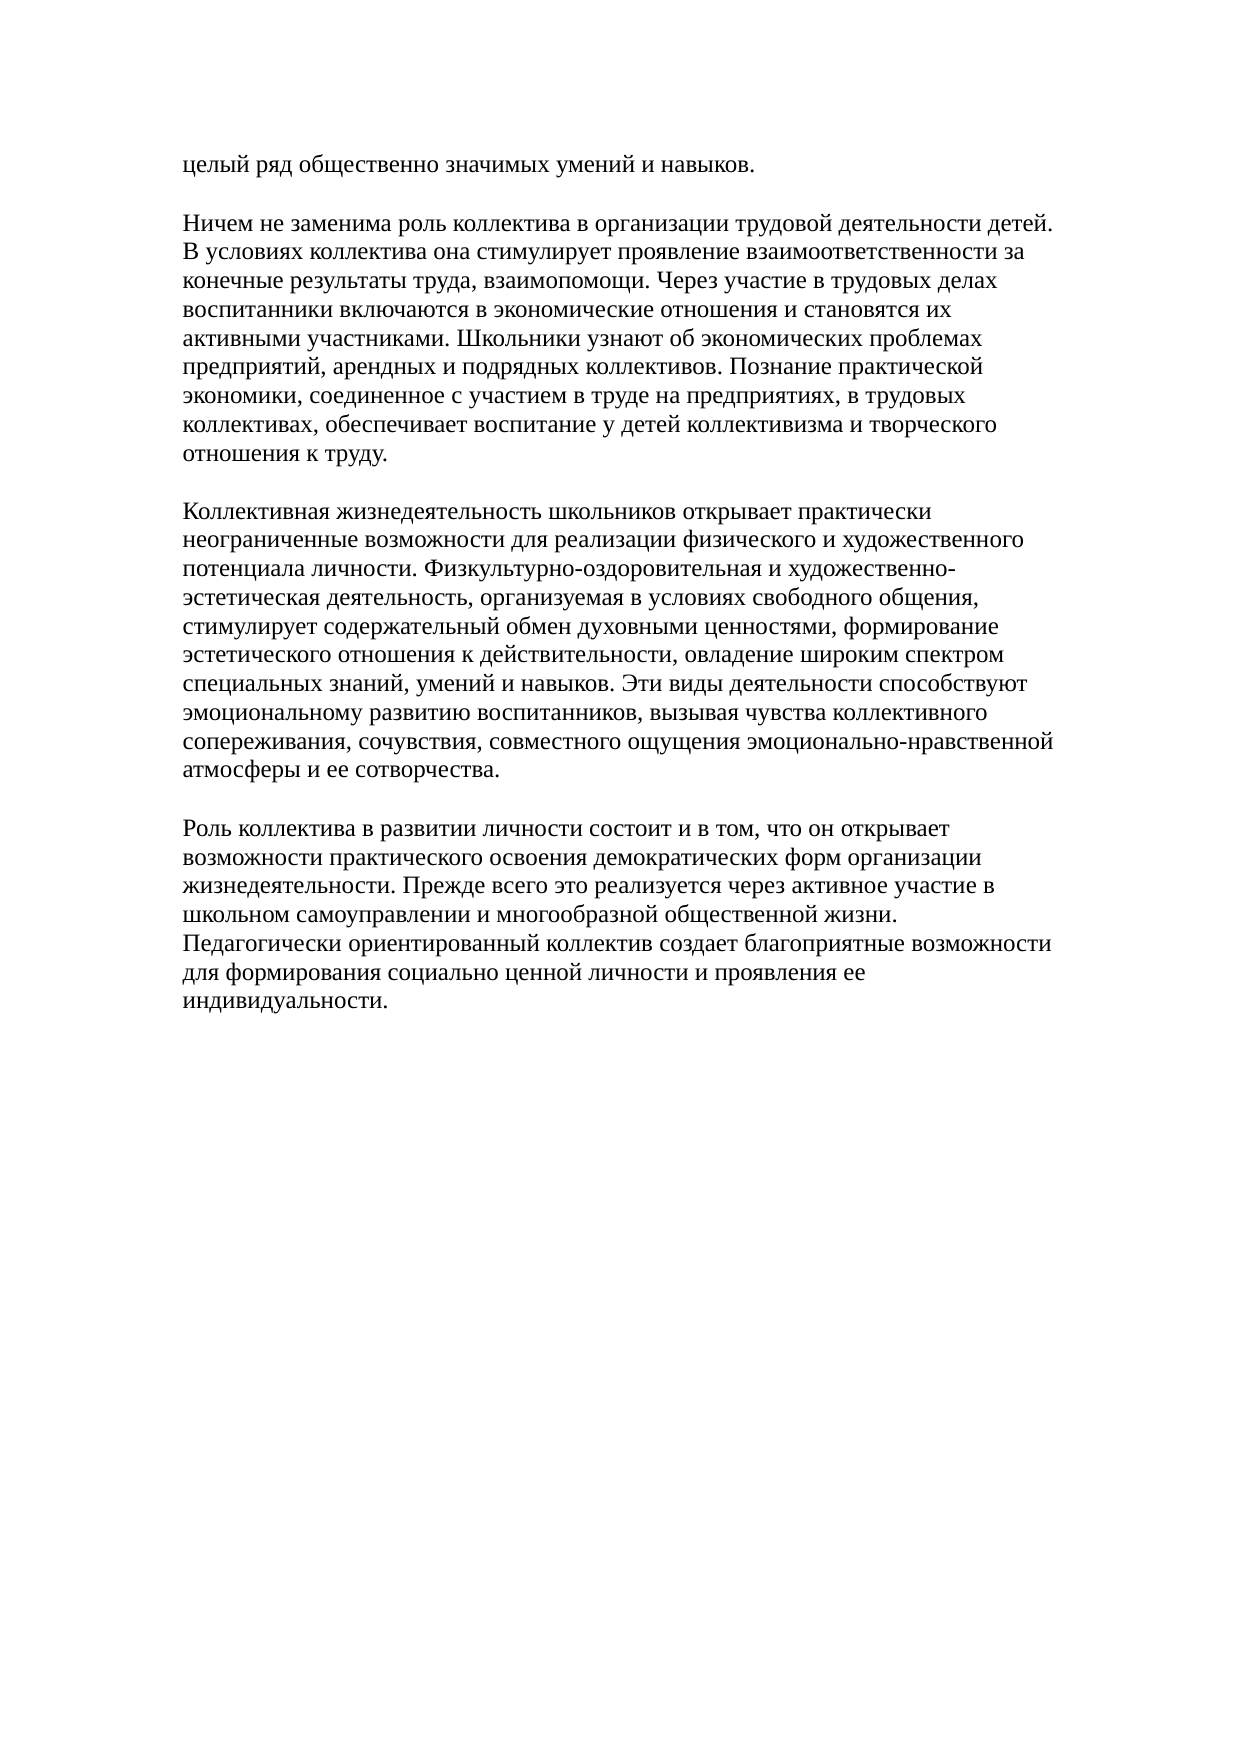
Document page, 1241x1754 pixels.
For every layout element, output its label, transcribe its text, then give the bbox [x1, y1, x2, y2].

table_header [1089, 118, 1198, 1075]
table_header целый ряд общественно значимых умений и навыков. Ничем не заменима роль коллектива в организации трудовой деятельности детей. В условиях коллектива она стимулирует проявление взаимоответственности за конечные результаты труда, взаимопомощи. Через участие в трудовых делах воспитанники включаются в экономические отношения и становятся их активными участниками. Школьники узнают об экономических проблемах предприятий, арендных и подрядных коллективов. Познание практической экономики, соединенное с участием в труде на предприятиях, в трудовых коллективах, обеспечивает воспитание у детей коллективизма и творческого отношения к труду. Коллективная жизнедеятельность школьников открывает практически неограниченные возможности для реализации физического и художественного потенциала личности. Физкультурно-оздоровительная и художественно-эстетическая деятельность, организуемая в условиях свободного общения, стимулирует содержательный обмен духовными ценностями, формирование эстетического отношения к действительности, овладение широким спектром специальных знаний, умений и навыков. Эти виды деятельности способствуют эмоциональному развитию воспитанников, вызывая чувства коллективного сопереживания, сочувствия, совместного ощущения эмоционально-нравственной атмосферы и ее сотворчества. Роль коллектива в развитии личности состоит и в том, что он открывает возможности практического освоения демократических форм организации жизнедеятельности. Прежде всего это реализуется через активное участие в школьном самоуправлении и многообразной общественной жизни. Педагогически ориентированный коллектив создает благоприятные возможности для формирования социально ценной личности и проявления ее индивидуальности. [151, 118, 1089, 1075]
table_header [42, 118, 151, 1075]
